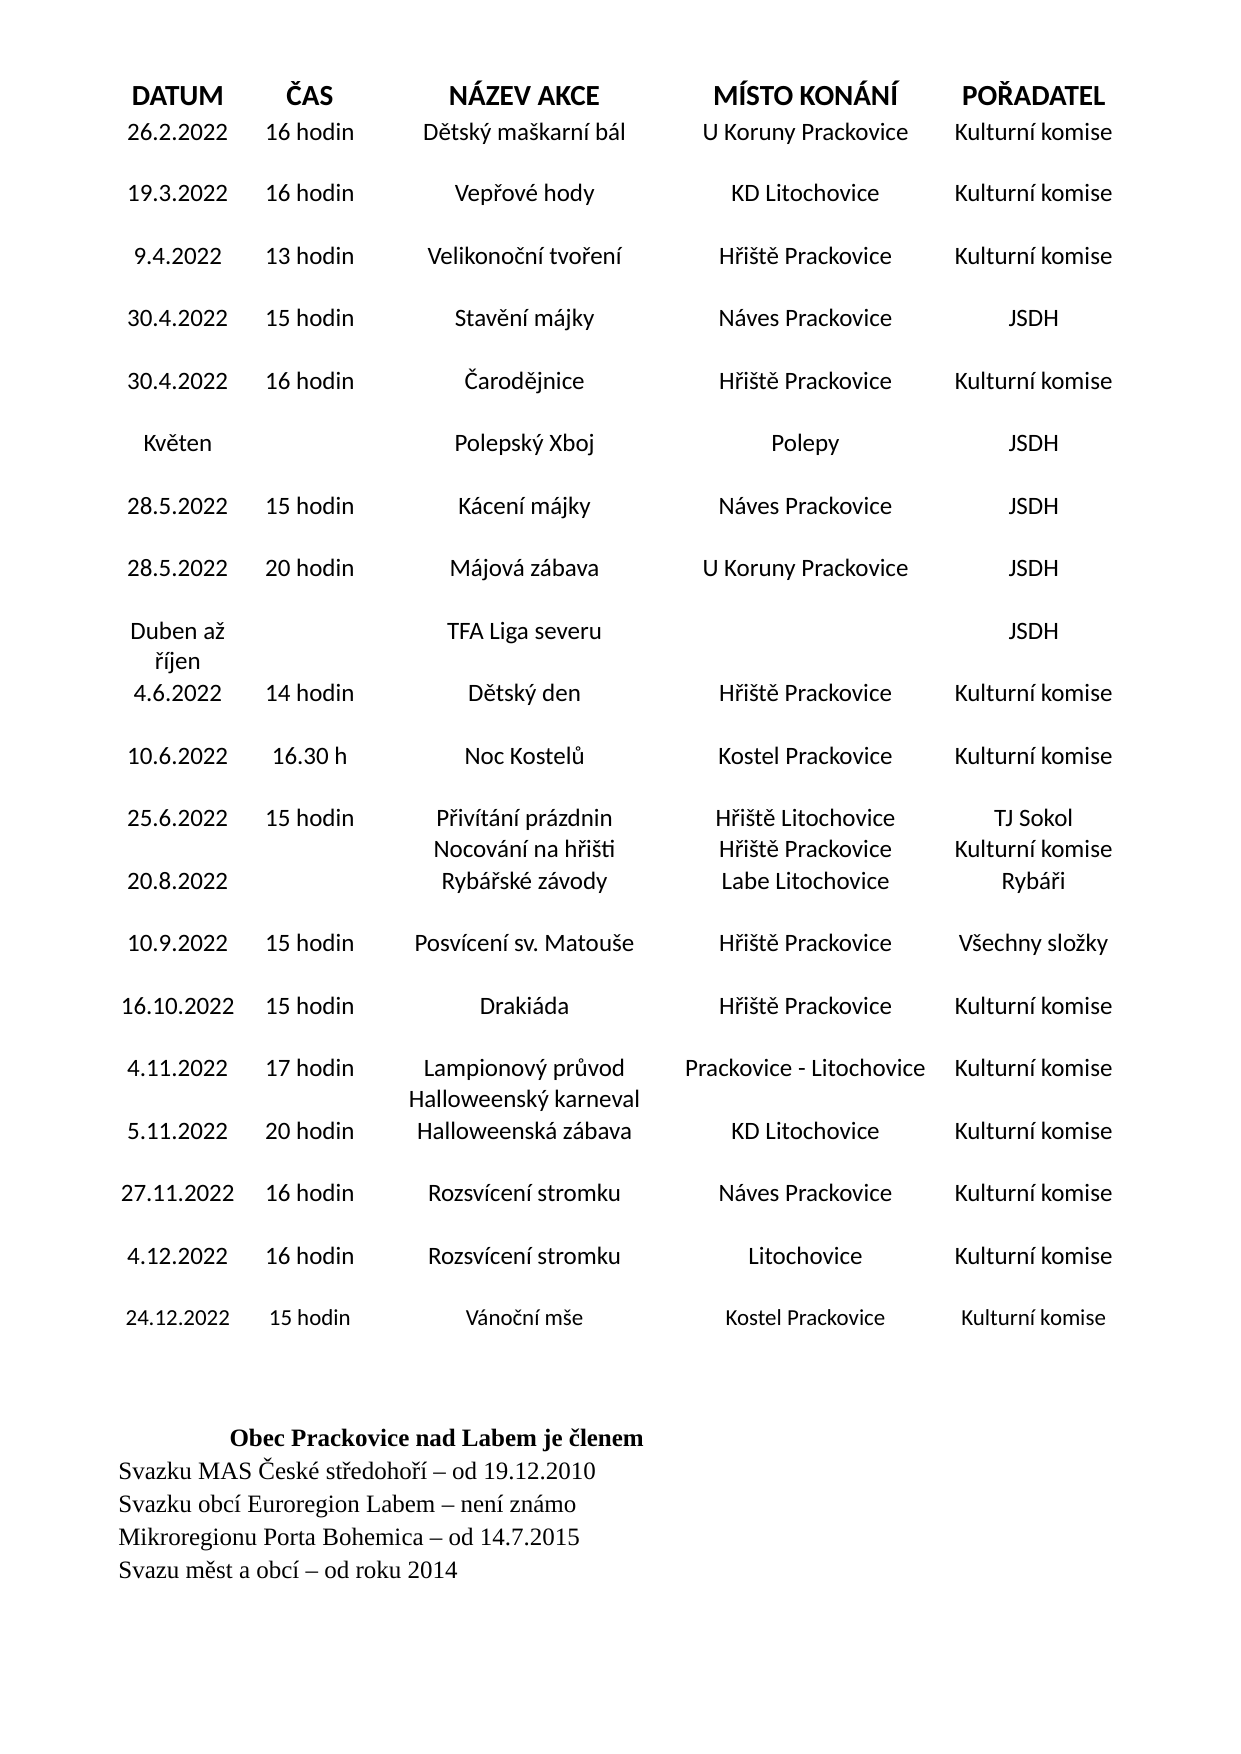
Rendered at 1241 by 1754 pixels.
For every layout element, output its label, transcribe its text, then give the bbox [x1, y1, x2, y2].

table_cell 16 hodin [244, 1178, 375, 1238]
table_cell Kulturní komise [939, 1240, 1128, 1301]
table_cell Duben až říjen [113, 615, 243, 676]
table_cell 20 hodin [244, 552, 375, 613]
table_cell 10.6.2022 [113, 740, 243, 801]
table_cell POŘADATEL [939, 77, 1128, 113]
table_cell Májová zábava [377, 552, 672, 613]
table_cell Hřiště Prackovice [674, 365, 937, 426]
table_cell Přivítání prázdnin Nocování na hřišti [377, 802, 672, 863]
table_cell Rozsvícení stromku [377, 1178, 672, 1238]
text Svazku MAS České středohoří – od 19.12.2010 [118, 1456, 1122, 1485]
table_cell 20.8.2022 [113, 865, 243, 926]
table_cell 16 hodin [244, 365, 375, 426]
table_cell 27.11.2022 [113, 1178, 243, 1238]
table_cell Kulturní komise [939, 677, 1128, 738]
table_cell 15 hodin [244, 990, 375, 1051]
table_cell Hřiště Prackovice [674, 240, 937, 301]
table_cell Noc Kostelů [377, 740, 672, 801]
table_cell Hřiště Prackovice [674, 677, 937, 738]
table_cell Kácení májky [377, 490, 672, 551]
table_cell Hřiště Prackovice [674, 928, 937, 988]
table_cell 16.30 h [244, 740, 375, 801]
table_cell Kulturní komise [939, 1115, 1128, 1176]
table_cell Dětský maškarní bál [377, 116, 672, 176]
table_cell 25.6.2022 [113, 802, 243, 863]
table_cell Polepský Xboj [377, 427, 672, 488]
table_cell Kulturní komise [939, 116, 1128, 176]
text Svazu měst a obcí – od roku 2014 [118, 1556, 1122, 1584]
table_cell 20 hodin [244, 1115, 375, 1176]
table_cell Hřiště Prackovice [674, 990, 937, 1051]
table_cell TJ Sokol Kulturní komise [939, 802, 1128, 863]
table_cell JSDH [939, 615, 1128, 676]
table_cell Kulturní komise [939, 990, 1128, 1051]
table_cell Kostel Prackovice [674, 740, 937, 801]
table_cell 16 hodin [244, 177, 375, 238]
table_cell Kulturní komise [939, 1053, 1128, 1113]
table_cell Kulturní komise [939, 240, 1128, 301]
table_cell 30.4.2022 [113, 365, 243, 426]
table_cell [674, 615, 937, 676]
table_cell Kulturní komise [939, 740, 1128, 801]
table_cell MÍSTO KONÁNÍ [674, 77, 937, 113]
table_cell 15 hodin [244, 490, 375, 551]
table_cell Rozsvícení stromku [377, 1240, 672, 1301]
table_cell Prackovice - Litochovice [674, 1053, 937, 1113]
table_cell Náves Prackovice [674, 490, 937, 551]
table_cell KD Litochovice [674, 177, 937, 238]
table_cell Polepy [674, 427, 937, 488]
table_cell [244, 615, 375, 676]
table_cell JSDH [939, 302, 1128, 363]
table_cell 15 hodin [244, 1303, 375, 1363]
table_cell 5.11.2022 [113, 1115, 243, 1176]
table_cell JSDH [939, 427, 1128, 488]
table_cell Náves Prackovice [674, 1178, 937, 1238]
table_cell Vánoční mše [377, 1303, 672, 1363]
text Obec Prackovice nad Labem je členem [229, 1423, 1122, 1452]
table_cell Květen [113, 427, 243, 488]
table_cell Vepřové hody [377, 177, 672, 238]
table_cell Dětský den [377, 677, 672, 738]
text Svazku obcí Euroregion Labem – není známo [118, 1489, 1122, 1518]
table_cell Posvícení sv. Matouše [377, 928, 672, 988]
table_cell JSDH [939, 490, 1128, 551]
table_cell DATUM [113, 77, 243, 113]
table_cell ČAS [244, 77, 375, 113]
table_cell 4.11.2022 [113, 1053, 243, 1113]
table_cell Rybářské závody [377, 865, 672, 926]
table_cell Labe Litochovice [674, 865, 937, 926]
table_cell Kulturní komise [939, 177, 1128, 238]
table_cell Kulturní komise [939, 1303, 1128, 1363]
table_cell Velikonoční tvoření [377, 240, 672, 301]
table_cell 10.9.2022 [113, 928, 243, 988]
table_cell Všechny složky [939, 928, 1128, 988]
table_cell Čarodějnice [377, 365, 672, 426]
table_cell Drakiáda [377, 990, 672, 1051]
table_cell Hřiště Litochovice Hřiště Prackovice [674, 802, 937, 863]
table_cell Rybáři [939, 865, 1128, 926]
table_cell 15 hodin [244, 928, 375, 988]
table_cell U Koruny Prackovice [674, 116, 937, 176]
table_cell JSDH [939, 552, 1128, 613]
table_cell 9.4.2022 [113, 240, 243, 301]
table_cell NÁZEV AKCE [377, 77, 672, 113]
table_cell 28.5.2022 [113, 552, 243, 613]
table_cell 28.5.2022 [113, 490, 243, 551]
table_cell Stavění májky [377, 302, 672, 363]
table_cell 19.3.2022 [113, 177, 243, 238]
table_cell Náves Prackovice [674, 302, 937, 363]
table_cell 17 hodin [244, 1053, 375, 1113]
table_cell 15 hodin [244, 302, 375, 363]
table_cell [244, 865, 375, 926]
table_cell 16 hodin [244, 116, 375, 176]
table_cell 13 hodin [244, 240, 375, 301]
table_cell 26.2.2022 [113, 116, 243, 176]
table_cell U Koruny Prackovice [674, 552, 937, 613]
table_cell 16.10.2022 [113, 990, 243, 1051]
table_cell Kostel Prackovice [674, 1303, 937, 1363]
table_cell [244, 427, 375, 488]
table_cell 14 hodin [244, 677, 375, 738]
table_cell Litochovice [674, 1240, 937, 1301]
table_cell 24.12.2022 [113, 1303, 243, 1363]
table_cell Lampionový průvod Halloweenský karneval [377, 1053, 672, 1113]
table_cell 15 hodin [244, 802, 375, 863]
table_cell 4.12.2022 [113, 1240, 243, 1301]
table_cell Kulturní komise [939, 1178, 1128, 1238]
table_cell 4.6.2022 [113, 677, 243, 738]
table_cell 30.4.2022 [113, 302, 243, 363]
table_cell KD Litochovice [674, 1115, 937, 1176]
table_cell TFA Liga severu [377, 615, 672, 676]
table_cell Kulturní komise [939, 365, 1128, 426]
table_cell Halloweenská zábava [377, 1115, 672, 1176]
text Mikroregionu Porta Bohemica – od 14.7.2015 [118, 1522, 1122, 1551]
table_cell 16 hodin [244, 1240, 375, 1301]
